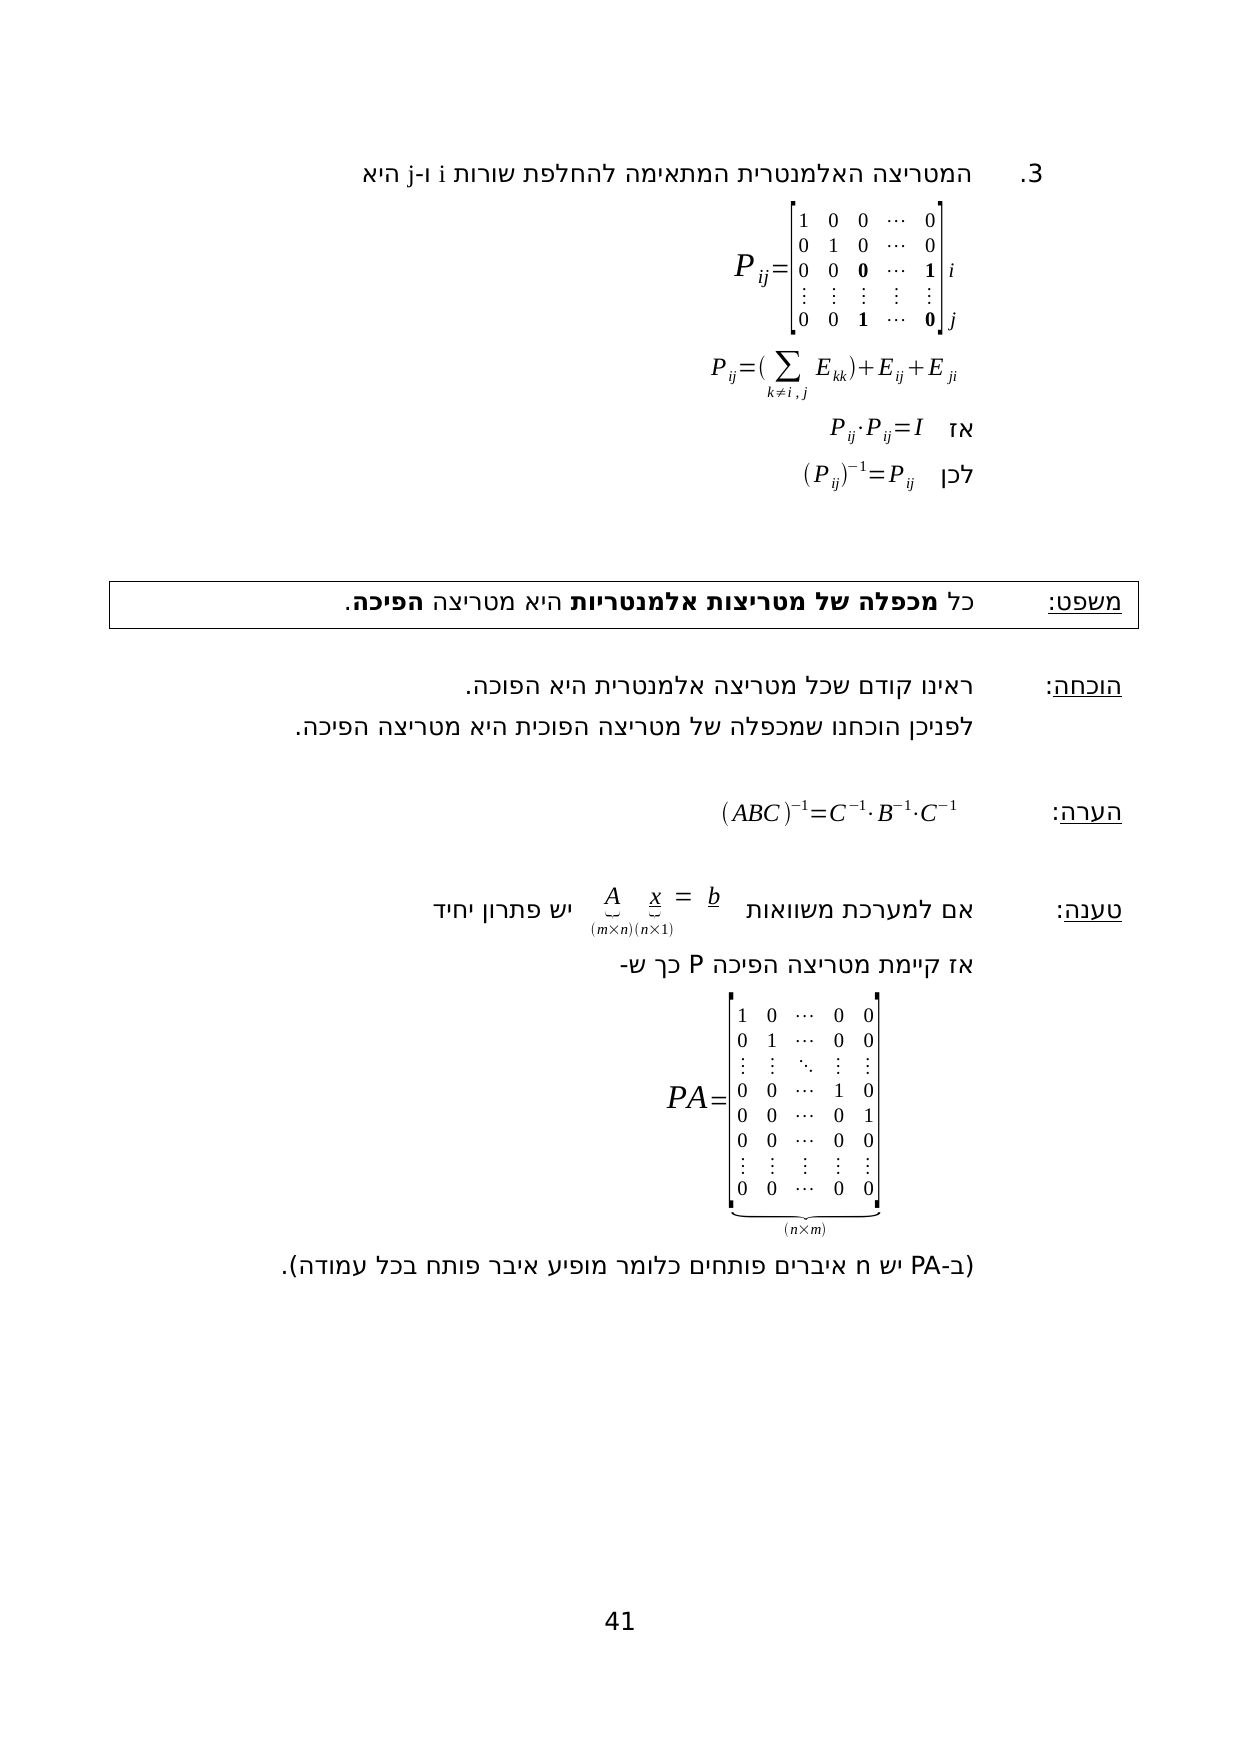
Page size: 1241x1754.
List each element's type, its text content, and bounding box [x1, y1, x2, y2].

text הוכחה: ראינו קודם שכל מטריצה אלמנטרית היא הפוכה. [118, 671, 1122, 700]
text לכן [118, 457, 974, 492]
text (ב-PA יש n איברים פותחים כלומר מופיע איבר פותח בכל עמודה). [118, 1251, 974, 1281]
text אז קיימת מטריצה הפיכה P כך ש- [118, 951, 974, 980]
text טענה: אם למערכת משוואות יש פתרון יחיד [118, 882, 1122, 938]
text הערה: [118, 796, 1122, 828]
text משפט: כל מכפלה של מטריצות אלמנטריות היא מטריצה הפיכה. [118, 588, 1122, 617]
text לפניכן הוכחנו שמכפלה של מטריצה הפוכית היא מטריצה הפיכה. [118, 713, 974, 742]
list המטריצה האלמנטרית המתאימה להחלפת שורות i ו-j היא [118, 159, 1043, 189]
text אז [118, 413, 974, 444]
